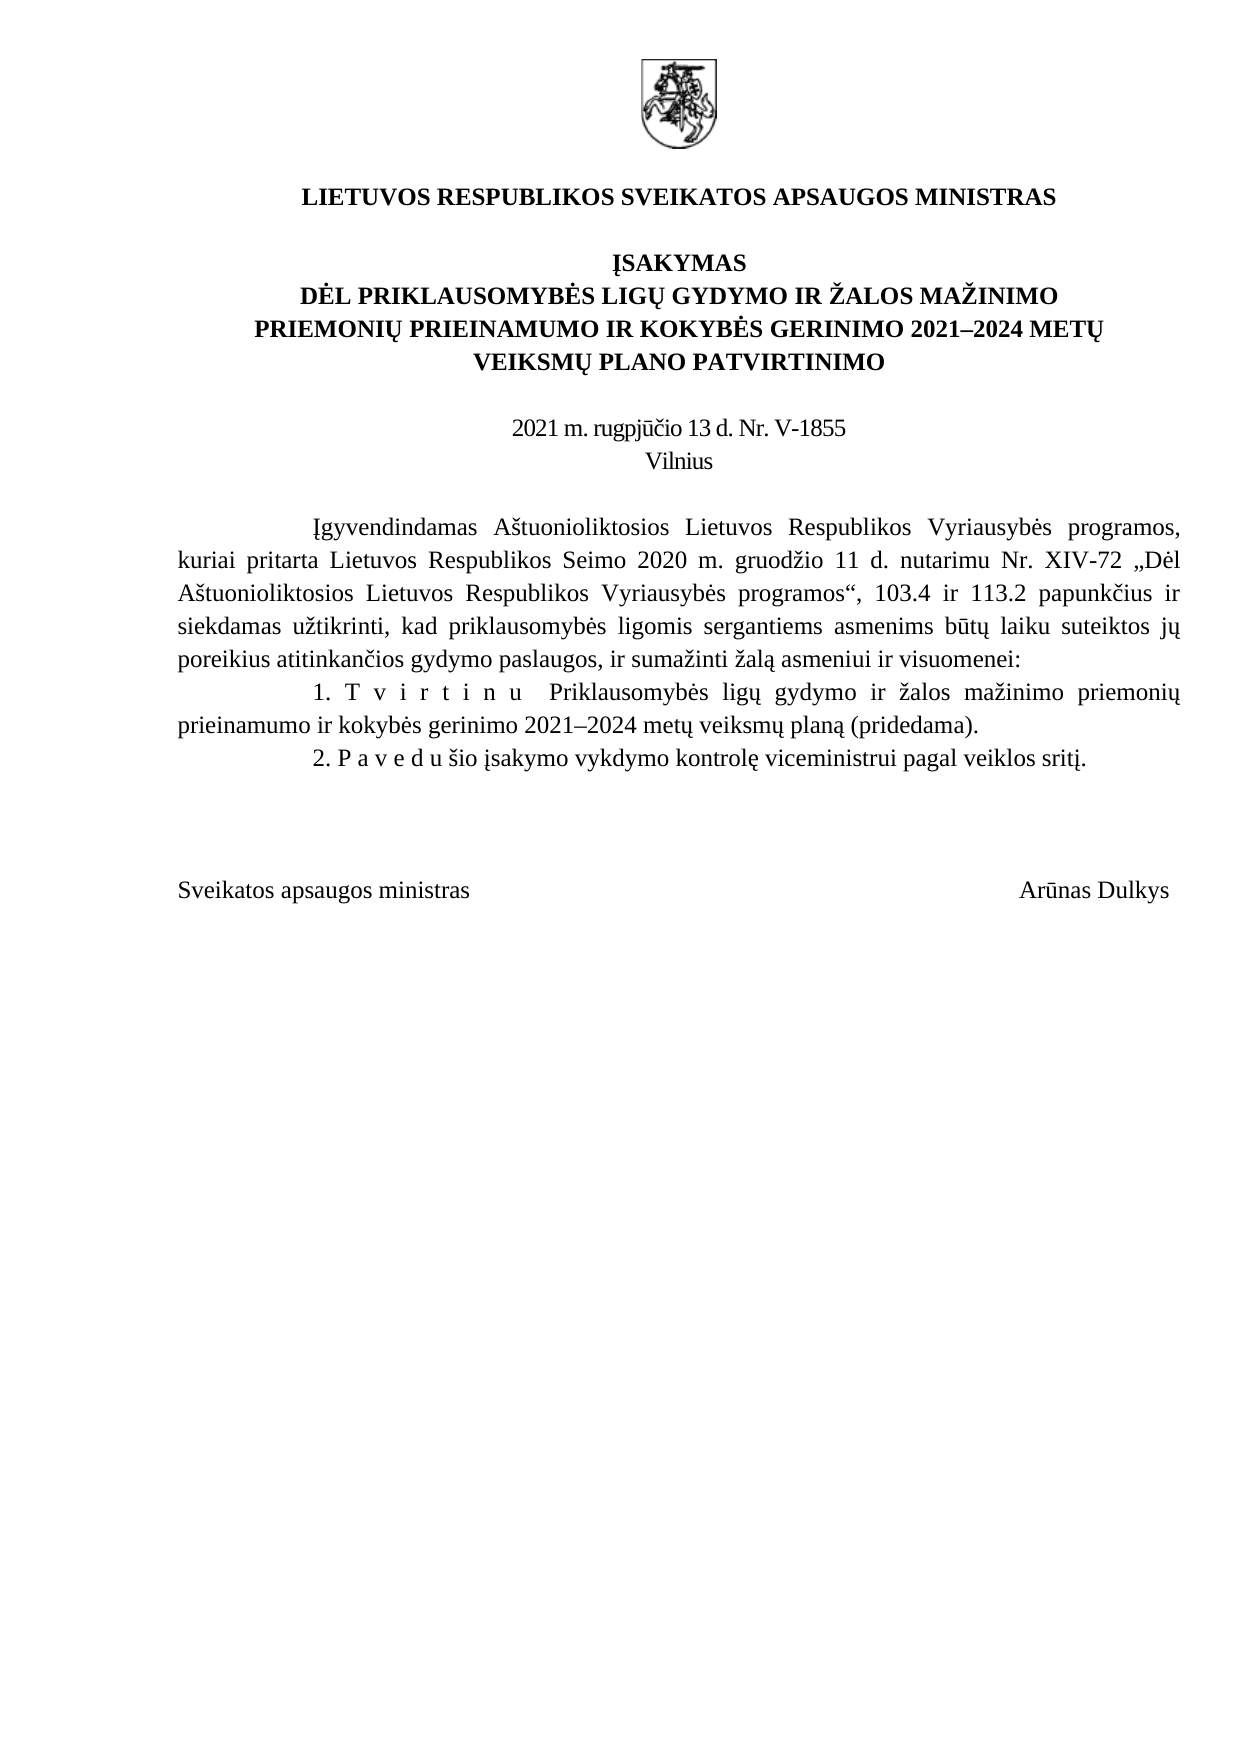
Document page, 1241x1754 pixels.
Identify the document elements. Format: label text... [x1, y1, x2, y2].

text 2021 m. rugpjūčio 13 d. Nr. V-1855 [177, 413, 1181, 442]
text Vilnius [177, 446, 1181, 475]
text 1. T v i r t i n u Priklausomybės ligų gydymo ir žalos mažinimo priemonių prieinamumo ir kokybės gerinimo 2021–2024 metų veiksmų planą (pridedama). [177, 677, 1181, 739]
text ĮSAKYMAS [177, 248, 1181, 277]
text 2. P a v e d u šio įsakymo vykdymo kontrolę viceministrui pagal veiklos sritį. [177, 743, 1181, 772]
text DĖL PRIKLAUSOMYBĖS LIGŲ GYDYMO IR ŽALOS MAŽINIMO PRIEMONIŲ PRIEINAMUMO IR KOKYBĖS GERINIMO 2021–2024 METŲ VEIKSMŲ PLANO PATVIRTINIMO [177, 281, 1181, 376]
text Įgyvendindamas Aštuonioliktosios Lietuvos Respublikos Vyriausybės programos, kuriai pritarta Lietuvos Respublikos Seimo 2020 m. gruodžio 11 d. nutarimu Nr. XIV-72 „Dėl Aštuonioliktosios Lietuvos Respublikos Vyriausybės programos“, 103.4 ir 113.2 papunkčius ir siekdamas užtikrinti, kad priklausomybės ligomis sergantiems asmenims būtų laiku suteiktos jų poreikius atitinkančios gydymo paslaugos, ir sumažinti žalą asmeniui ir visuomenei: [177, 512, 1181, 673]
text LIETUVOS RESPUBLIKOS SVEIKATOS APSAUGOS MINISTRAS [177, 182, 1181, 211]
text Sveikatos apsaugos ministras Arūnas Dulkys [177, 876, 1181, 904]
